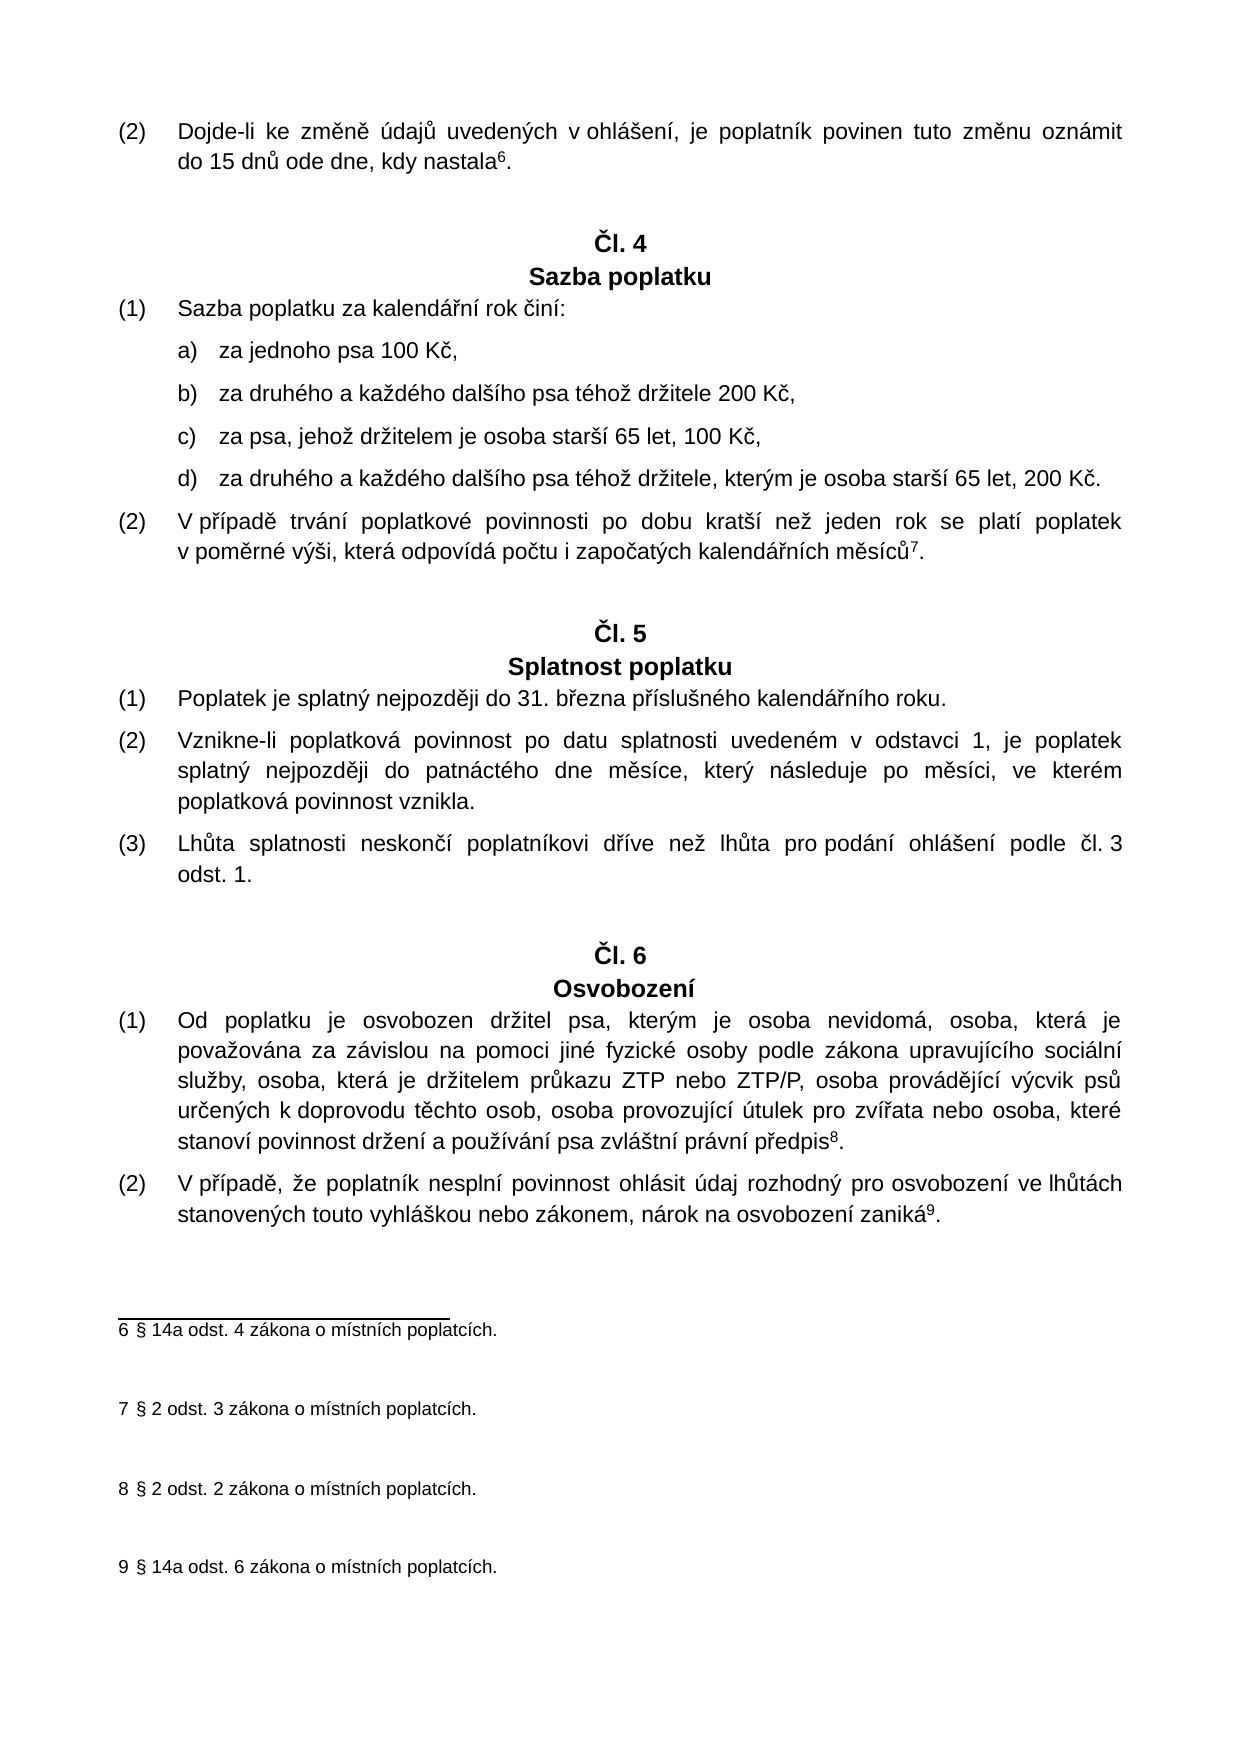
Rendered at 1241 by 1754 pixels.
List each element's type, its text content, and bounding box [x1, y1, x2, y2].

subtitle Čl. 4 Sazba poplatku [118, 228, 1122, 290]
list za druhého a každého dalšího psa téhož držitele 200 Kč, [177, 380, 1122, 406]
list V případě, že poplatník nesplní povinnost ohlásit údaj rozhodný pro osvobození ve lhůtách stanovených touto vyhláškou nebo zákonem, nárok na osvobození zaniká. [118, 1170, 1122, 1227]
list § 14a odst. 4 zákona o místních poplatcích. [118, 1319, 1122, 1341]
list Vznikne-li poplatková povinnost po datu splatnosti uvedeném v odstavci 1, je poplatek splatný nejpozději do patnáctého dne měsíce, který následuje po měsíci, ve kterém poplatková povinnost vznikla. [118, 727, 1122, 814]
list Od poplatku je osvobozen držitel psa, kterým je osoba nevidomá, osoba, která je považována za závislou na pomoci jiné fyzické osoby podle zákona upravujícího sociální služby, osoba, která je držitelem průkazu ZTP nebo ZTP/P, osoba provádějící výcvik psů určených k doprovodu těchto osob, osoba provozující útulek pro zvířata nebo osoba, které stanoví povinnost držení a používání psa zvláštní právní předpis. [118, 1007, 1122, 1154]
list § 2 odst. 3 zákona o místních poplatcích. [118, 1398, 1122, 1420]
list Poplatek je splatný nejpozději do 31. března příslušného kalendářního roku. [118, 684, 1122, 711]
list za psa, jehož držitelem je osoba starší 65 let, 100 Kč, [177, 423, 1122, 449]
list Sazba poplatku za kalendářní rok činí: [118, 294, 1122, 321]
list za druhého a každého dalšího psa téhož držitele, kterým je osoba starší 65 let, 200 Kč. [177, 465, 1122, 492]
list Lhůta splatnosti neskončí poplatníkovi dříve než lhůta pro podání ohlášení podle čl. 3 odst. 1. [118, 830, 1122, 887]
list § 14a odst. 6 zákona o místních poplatcích. [118, 1556, 1122, 1578]
subtitle Čl. 6 Osvobození [118, 941, 1122, 1003]
list Dojde-li ke změně údajů uvedených v ohlášení, je poplatník povinen tuto změnu oznámit do 15 dnů ode dne, kdy nastala. [118, 118, 1122, 175]
subtitle Čl. 5 Splatnost poplatku [118, 618, 1122, 680]
list za jednoho psa 100 Kč, [177, 337, 1122, 364]
list § 2 odst. 2 zákona o místních poplatcích. [118, 1477, 1122, 1499]
list V případě trvání poplatkové povinnosti po dobu kratší než jeden rok se platí poplatek v poměrné výši, která odpovídá počtu i započatých kalendářních měsíců. [118, 508, 1122, 565]
